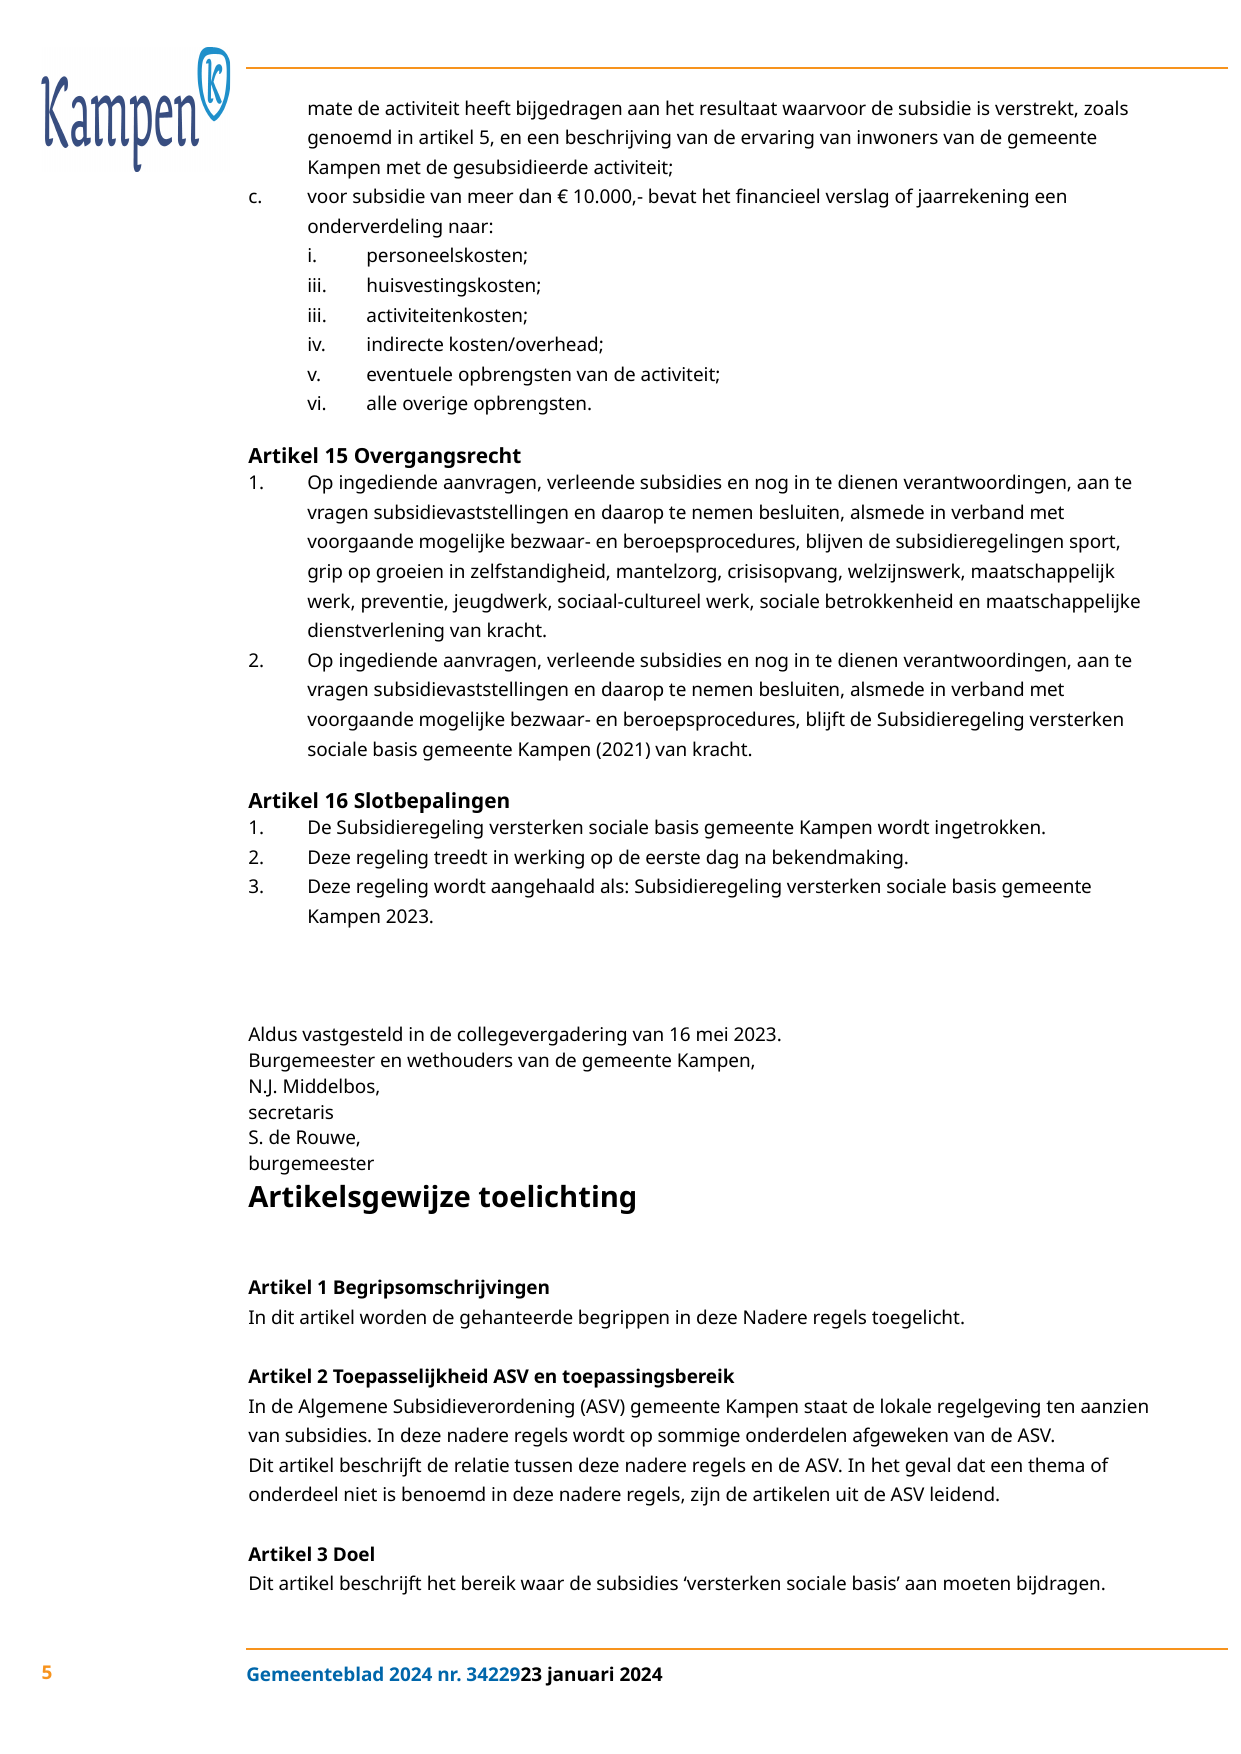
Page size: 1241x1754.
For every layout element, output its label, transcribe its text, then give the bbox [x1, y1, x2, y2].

list activiteitenkosten; [307, 302, 1152, 328]
list Deze regeling wordt aangehaald als: Subsidieregeling versterken sociale basis gemeente Kampen 2023. [248, 874, 1152, 929]
picture [41, 47, 231, 172]
text Artikel 1 Begripsomschrijvingen [248, 1274, 1152, 1300]
text Artikel 2 Toepasselijkheid ASV en toepassingsbereik [248, 1363, 1152, 1389]
list voor subsidie van meer dan € 10.000,- bevat het financieel verslag of jaarrekening een onderverdeling naar: [248, 183, 1152, 239]
text N.J. Middelbos, [248, 1073, 1152, 1099]
list indirecte kosten/overhead; [307, 331, 1152, 357]
text In dit artikel worden de gehanteerde begrippen in deze Nadere regels toegelicht. [248, 1304, 1152, 1330]
text Burgemeester en wethouders van de gemeente Kampen, [248, 1047, 1152, 1073]
list personeelskosten; [307, 243, 1152, 268]
text S. de Rouwe, [248, 1124, 1152, 1150]
text Artikelsgewijze toelichting [248, 1176, 1152, 1216]
text secretaris [248, 1099, 1152, 1124]
text Dit artikel beschrijft de relatie tussen deze nadere regels en de ASV. In het geval dat een thema of onderdeel niet is benoemd in deze nadere regels, zijn de artikelen uit de ASV leidend. [248, 1452, 1152, 1507]
list alle overige opbrengsten. [307, 391, 1152, 416]
text burgemeester [248, 1150, 1152, 1176]
text In de Algemene Subsidieverordening (ASV) gemeente Kampen staat de lokale regelgeving ten aanzien van subsidies. In deze nadere regels wordt op sommige onderdelen afgeweken van de ASV. [248, 1393, 1152, 1448]
list eventuele opbrengsten van de activiteit; [307, 361, 1152, 387]
list Op ingediende aanvragen, verleende subsidies en nog in te dienen verantwoordingen, aan te vragen subsidievaststellingen en daarop te nemen besluiten, alsmede in verband met voorgaande mogelijke bezwaar- en beroepsprocedures, blijft de Subsidieregeling versterken sociale basis gemeente Kampen (2021) van kracht. [248, 647, 1152, 761]
text Artikel 16 Slotbepalingen [248, 786, 1152, 814]
list Deze regeling treedt in werking op de eerste dag na bekendmaking. [248, 844, 1152, 870]
text Artikel 3 Doel [248, 1541, 1152, 1566]
list De Subsidieregeling versterken sociale basis gemeente Kampen wordt ingetrokken. [248, 814, 1152, 840]
list mate de activiteit heeft bijgedragen aan het resultaat waarvoor de subsidie is verstrekt, zoals genoemd in artikel 5, en een beschrijving van de ervaring van inwoners van de gemeente Kampen met de gesubsidieerde activiteit; [248, 95, 1152, 180]
text Dit artikel beschrijft het bereik waar de subsidies ‘versterken sociale basis’ aan moeten bijdragen. [248, 1570, 1152, 1596]
list huisvestingskosten; [307, 272, 1152, 298]
text Aldus vastgesteld in de collegevergadering van 16 mei 2023. [248, 1022, 1152, 1047]
text Artikel 15 Overgangsrecht [248, 441, 1152, 469]
list Op ingediende aanvragen, verleende subsidies en nog in te dienen verantwoordingen, aan te vragen subsidievaststellingen en daarop te nemen besluiten, alsmede in verband met voorgaande mogelijke bezwaar- en beroepsprocedures, blijven de subsidieregelingen sport, grip op groeien in zelfstandigheid, mantelzorg, crisisopvang, welzijnswerk, maatschappelijk werk, preventie, jeugdwerk, sociaal-cultureel werk, sociale betrokkenheid en maatschappelijke dienstverlening van kracht. [248, 469, 1152, 643]
